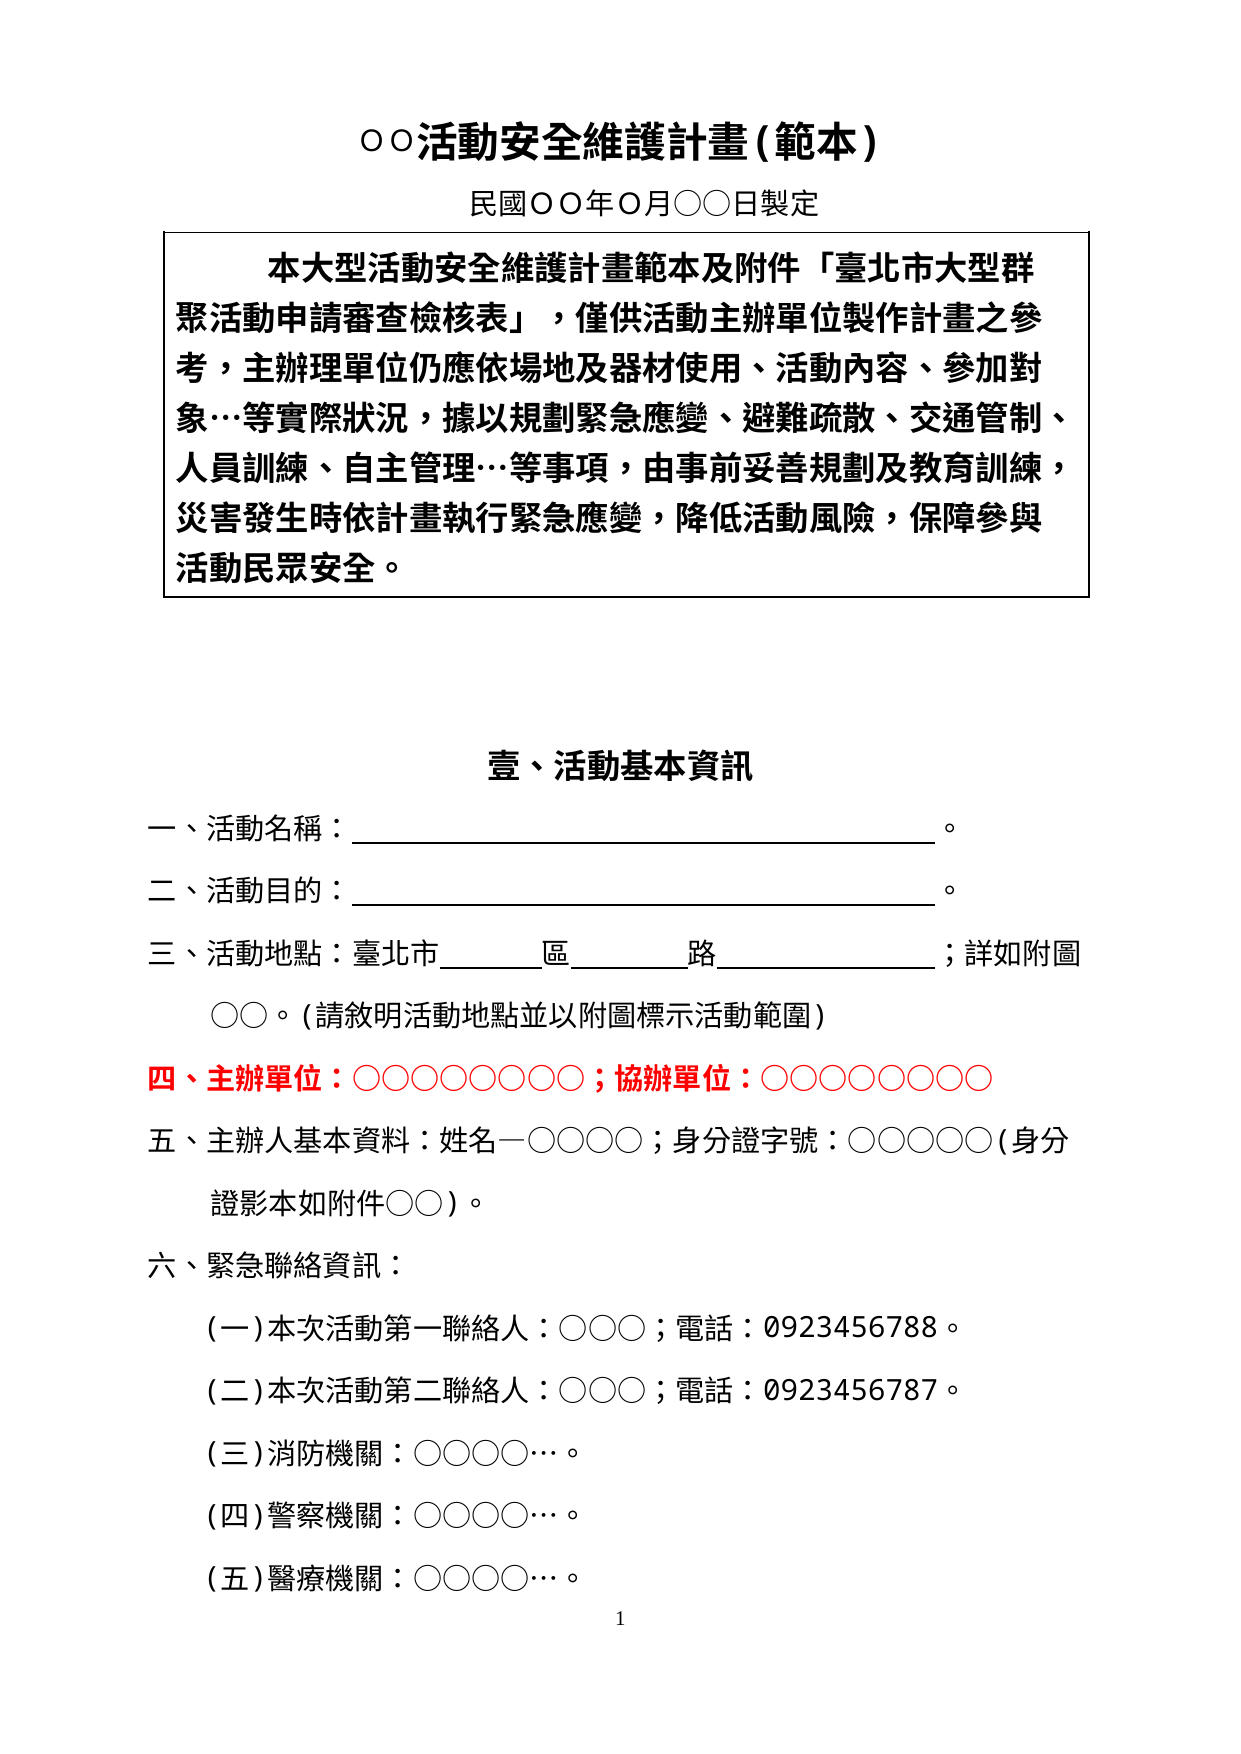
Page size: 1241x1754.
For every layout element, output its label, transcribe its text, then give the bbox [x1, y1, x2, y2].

text 二、活動目的： 。 [148, 847, 1093, 910]
text (三)消防機關：○○○○…。 [203, 1410, 1093, 1472]
text 四、主辦單位：○○○○○○○○；協辦單位：○○○○○○○○ [148, 1035, 1093, 1097]
text 五、主辦人基本資料：姓名—○○○○；身分證字號：○○○○○(身分證影本如附件○○)。 [148, 1097, 1093, 1222]
text 六、緊急聯絡資訊： [148, 1222, 1093, 1285]
text 壹、活動基本資訊 [148, 722, 1093, 785]
text ＯＯ活動安全維護計畫(範本) [148, 97, 1093, 160]
text 三、活動地點：臺北市 區 路 ；詳如附圖○○。(請敘明活動地點並以附圖標示活動範圍) [148, 910, 1093, 1035]
text 本大型活動安全維護計畫範本及附件「臺北市大型群聚活動申請審查檢核表」，僅供活動主辦單位製作計畫之參考，主辦理單位仍應依場地及器材使用、活動內容、參加對象…等實際狀況，據以規劃緊急應變、避難疏散、交通管制、人員訓練、自主管理…等事項，由事前妥善規劃及教育訓練，災害發生時依計畫執行緊急應變，降低活動風險，保障參與活動民眾安全。 [176, 241, 1067, 589]
text [165, 233, 1088, 596]
text (四)警察機關：○○○○…。 [203, 1472, 1093, 1535]
text (二)本次活動第二聯絡人：○○○；電話：0923456787。 [203, 1347, 1093, 1410]
text (五)醫療機關：○○○○…。 [203, 1535, 1093, 1597]
text (一)本次活動第一聯絡人：○○○；電話：0923456788。 [203, 1285, 1093, 1347]
text 一、活動名稱： 。 [148, 785, 1093, 847]
text 民國ＯＯ年Ｏ月○○日製定 [148, 160, 1140, 222]
